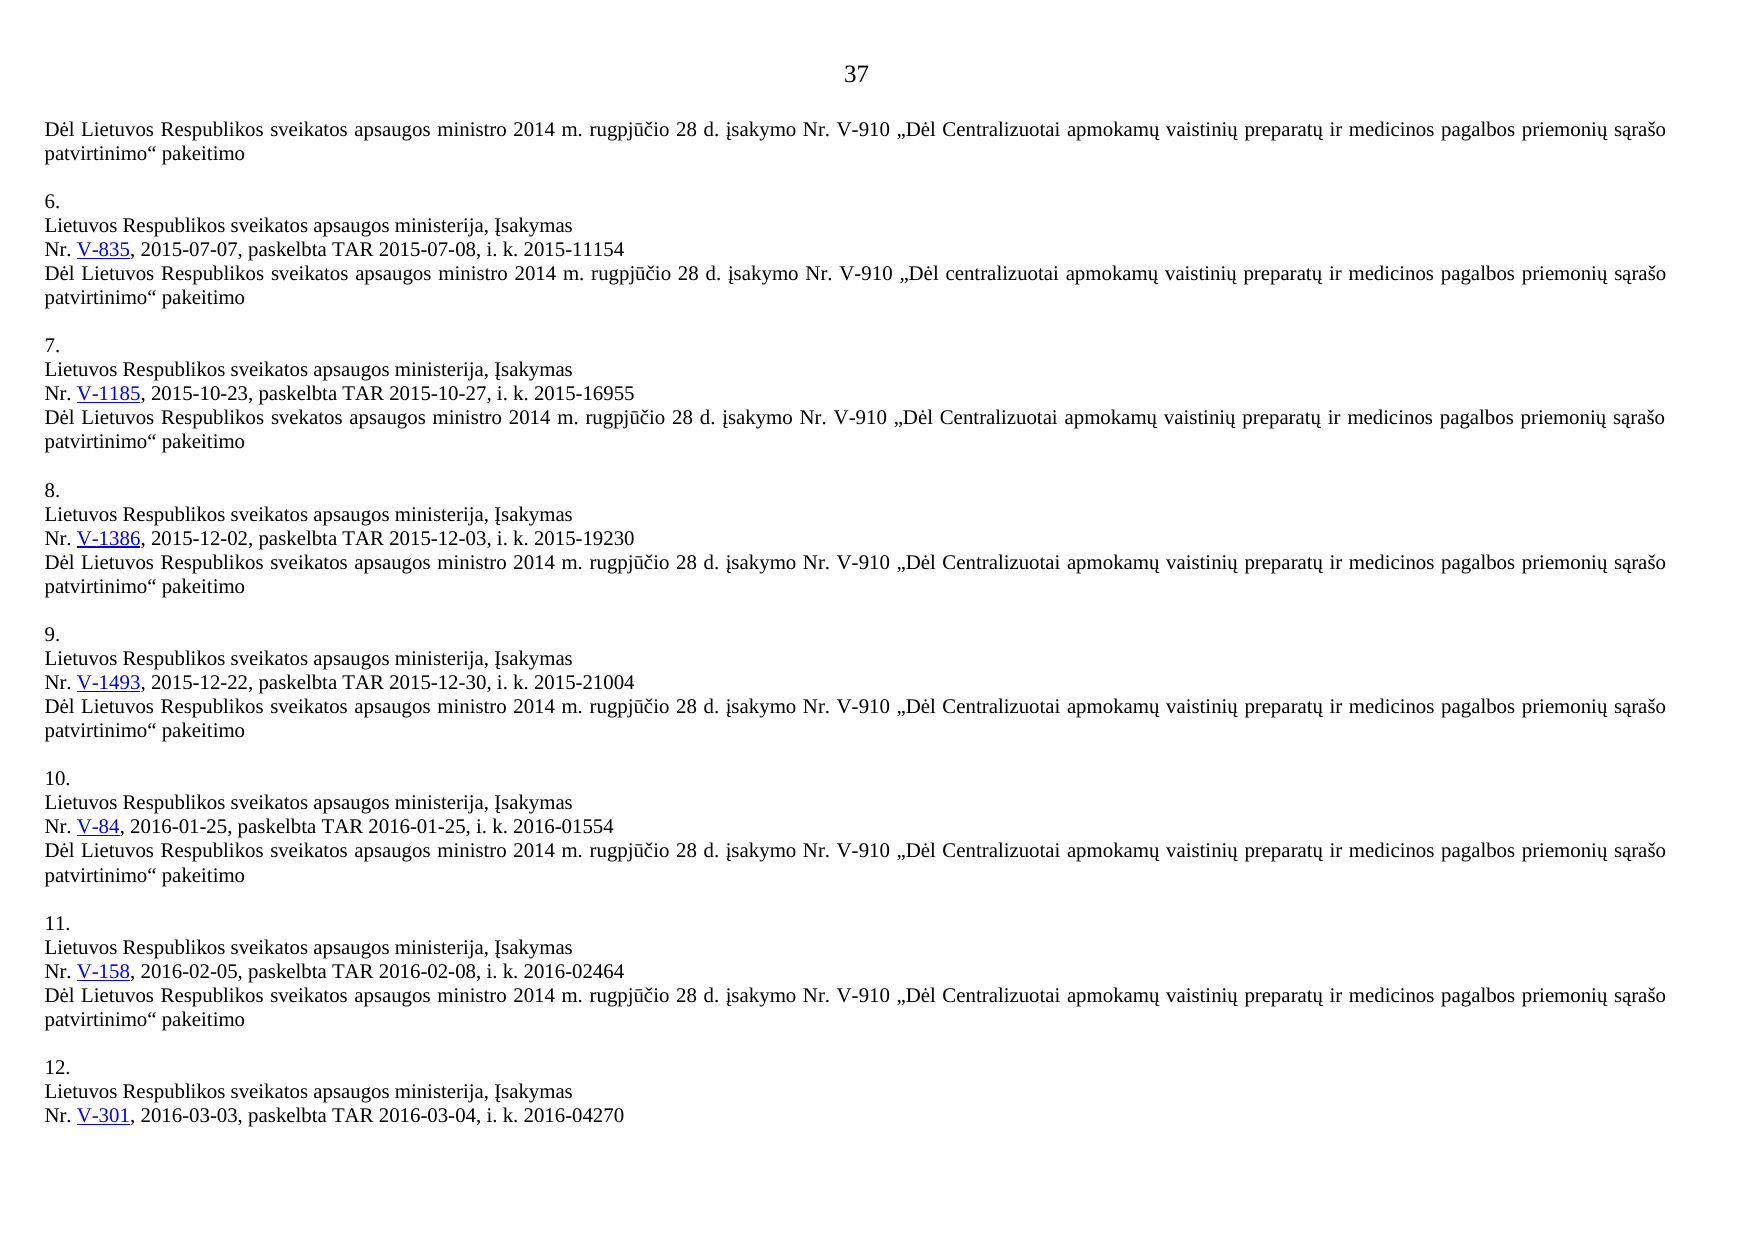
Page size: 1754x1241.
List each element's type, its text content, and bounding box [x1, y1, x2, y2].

text Dėl Lietuvos Respublikos sveikatos apsaugos ministro 2014 m. rugpjūčio 28 d. įsakymo Nr. V-910 „Dėl Centralizuotai apmokamų vaistinių preparatų ir medicinos pagalbos priemonių sąrašo patvirtinimo“ pakeitimo [44, 117, 1668, 165]
text Nr. V-84, 2016-01-25, paskelbta TAR 2016-01-25, i. k. 2016-01554 [44, 814, 1668, 838]
text 11. [44, 911, 1668, 935]
text Dėl Lietuvos Respublikos sveikatos apsaugos ministro 2014 m. rugpjūčio 28 d. įsakymo Nr. V-910 „Dėl Centralizuotai apmokamų vaistinių preparatų ir medicinos pagalbos priemonių sąrašo patvirtinimo“ pakeitimo [44, 838, 1668, 887]
text Lietuvos Respublikos sveikatos apsaugos ministerija, Įsakymas [44, 935, 1668, 959]
text Lietuvos Respublikos sveikatos apsaugos ministerija, Įsakymas [44, 213, 1668, 237]
text 10. [44, 766, 1668, 790]
text Lietuvos Respublikos sveikatos apsaugos ministerija, Įsakymas [44, 357, 1668, 381]
text Nr. V-1493, 2015-12-22, paskelbta TAR 2015-12-30, i. k. 2015-21004 [44, 670, 1668, 694]
text Lietuvos Respublikos sveikatos apsaugos ministerija, Įsakymas [44, 502, 1668, 526]
text Nr. V-158, 2016-02-05, paskelbta TAR 2016-02-08, i. k. 2016-02464 [44, 959, 1668, 983]
text 8. [44, 477, 1668, 502]
text 6. [44, 189, 1668, 213]
text Lietuvos Respublikos sveikatos apsaugos ministerija, Įsakymas [44, 790, 1668, 814]
text 12. [44, 1055, 1668, 1079]
text Lietuvos Respublikos sveikatos apsaugos ministerija, Įsakymas [44, 646, 1668, 670]
text Dėl Lietuvos Respublikos sveikatos apsaugos ministro 2014 m. rugpjūčio 28 d. įsakymo Nr. V-910 „Dėl centralizuotai apmokamų vaistinių preparatų ir medicinos pagalbos priemonių sąrašo patvirtinimo“ pakeitimo [44, 261, 1668, 309]
text Lietuvos Respublikos sveikatos apsaugos ministerija, Įsakymas [44, 1079, 1668, 1103]
text Nr. V-1386, 2015-12-02, paskelbta TAR 2015-12-03, i. k. 2015-19230 [44, 526, 1668, 550]
text Dėl Lietuvos Respublikos svekatos apsaugos ministro 2014 m. rugpjūčio 28 d. įsakymo Nr. V-910 „Dėl Centralizuotai apmokamų vaistinių preparatų ir medicinos pagalbos priemonių sąrašo patvirtinimo“ pakeitimo [44, 405, 1668, 453]
text Dėl Lietuvos Respublikos sveikatos apsaugos ministro 2014 m. rugpjūčio 28 d. įsakymo Nr. V-910 „Dėl Centralizuotai apmokamų vaistinių preparatų ir medicinos pagalbos priemonių sąrašo patvirtinimo“ pakeitimo [44, 550, 1668, 598]
text Dėl Lietuvos Respublikos sveikatos apsaugos ministro 2014 m. rugpjūčio 28 d. įsakymo Nr. V-910 „Dėl Centralizuotai apmokamų vaistinių preparatų ir medicinos pagalbos priemonių sąrašo patvirtinimo“ pakeitimo [44, 694, 1668, 742]
text 9. [44, 622, 1668, 646]
text Nr. V-835, 2015-07-07, paskelbta TAR 2015-07-08, i. k. 2015-11154 [44, 237, 1668, 261]
text Dėl Lietuvos Respublikos sveikatos apsaugos ministro 2014 m. rugpjūčio 28 d. įsakymo Nr. V-910 „Dėl Centralizuotai apmokamų vaistinių preparatų ir medicinos pagalbos priemonių sąrašo patvirtinimo“ pakeitimo [44, 983, 1668, 1031]
text Nr. V-1185, 2015-10-23, paskelbta TAR 2015-10-27, i. k. 2015-16955 [44, 381, 1668, 405]
text 7. [44, 333, 1668, 357]
text Nr. V-301, 2016-03-03, paskelbta TAR 2016-03-04, i. k. 2016-04270 [44, 1103, 1668, 1127]
